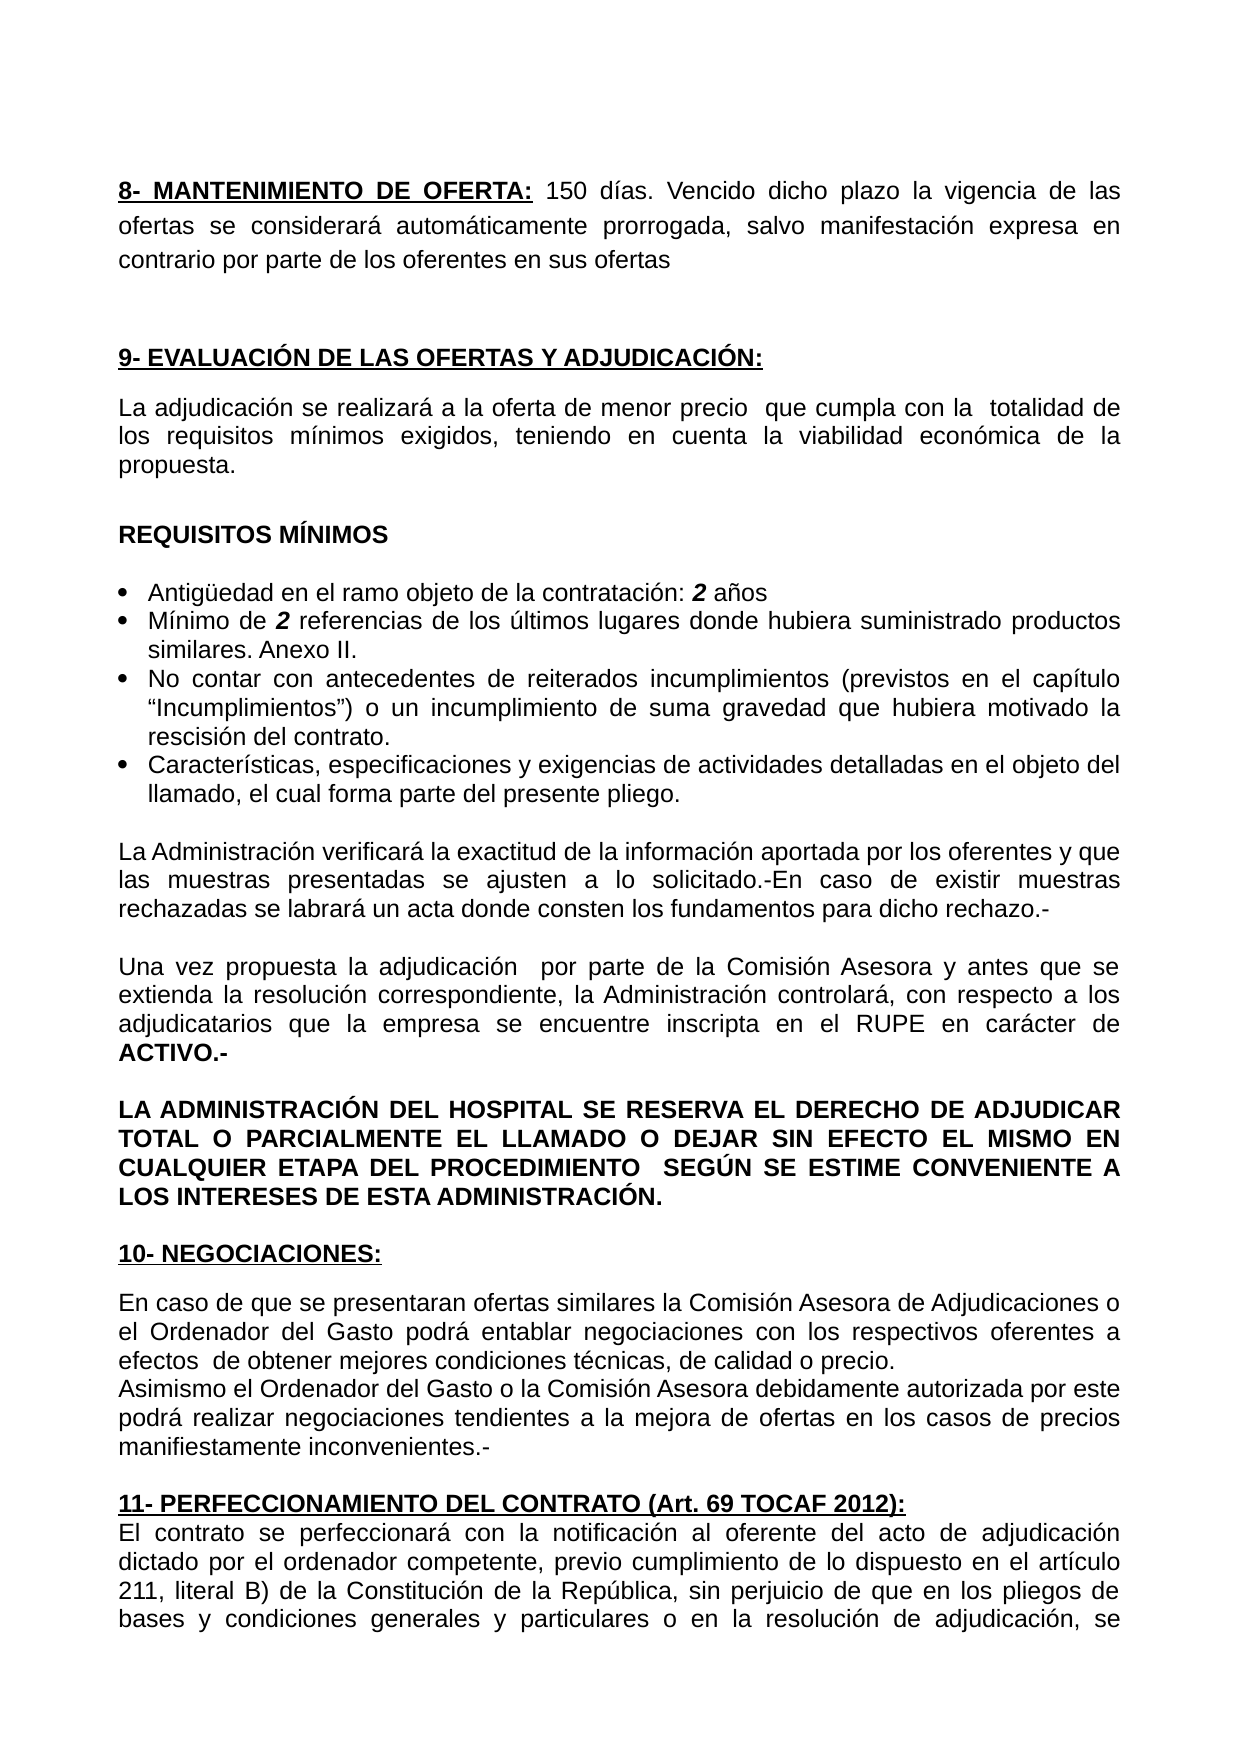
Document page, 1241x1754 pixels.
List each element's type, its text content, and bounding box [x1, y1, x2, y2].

text REQUISITOS MÍNIMOS [118, 520, 1122, 549]
text 9- EVALUACIÓN DE LAS OFERTAS Y ADJUDICACIÓN: [118, 343, 1122, 372]
list No contar con antecedentes de reiterados incumplimientos (previstos en el capítulo “Incumplimientos”) o un incumplimiento de suma gravedad que hubiera motivado la rescisión del contrato. [118, 664, 1122, 750]
list Características, especificaciones y exigencias de actividades detalladas en el objeto del llamado, el cual forma parte del presente pliego. [118, 750, 1122, 808]
text La Administración Del hospital se reserva el derecho de adjudicar total o parcialmente el llamado o dejar sin efecto el mismo en cualquier etapa del procedimiento según se estime conveniente a los intereses de esta Administración. [118, 1095, 1122, 1210]
text Asimismo el Ordenador del Gasto o la Comisión Asesora debidamente autorizada por este podrá realizar negociaciones tendientes a la mejora de ofertas en los casos de precios manifiestamente inconvenientes.- [118, 1374, 1122, 1461]
text 11- PERFECCIONAMIENTO DEL CONTRATO (Art. 69 TOCAF 2012): [118, 1489, 1122, 1518]
list Mínimo de 2 referencias de los últimos lugares donde hubiera suministrado productos similares. Anexo II. [118, 606, 1122, 664]
text 10- NEGOCIACIONES: [118, 1239, 1122, 1268]
text La adjudicación se realizará a la oferta de menor precio que cumpla con la totalidad de los requisitos mínimos exigidos, teniendo en cuenta la viabilidad económica de la propuesta. [118, 392, 1122, 479]
text 8- MANTENIMIENTO DE OFERTA: 150 días. Vencido dicho plazo la vigencia de las ofertas se considerará automáticamente prorrogada, salvo manifestación expresa en contrario por parte de los oferentes en sus ofertas [118, 176, 1122, 274]
list Antigüedad en el ramo objeto de la contratación: 2 años [118, 577, 1122, 606]
text El contrato se perfeccionará con la notificación al oferente del acto de adjudicación dictado por el ordenador competente, previo cumplimiento de lo dispuesto en el artículo 211, literal B) de la Constitución de la República, sin perjuicio de que en los pliegos de bases y condiciones generales y particulares o en la resolución de adjudicación, se [118, 1518, 1122, 1633]
text Una vez propuesta la adjudicación por parte de la Comisión Asesora y antes que se extienda la resolución correspondiente, la Administración controlará, con respecto a los adjudicatarios que la empresa se encuentre inscripta en el RUPE en carácter de ACTIVO.- [118, 952, 1122, 1067]
text La Administración verificará la exactitud de la información aportada por los oferentes y que las muestras presentadas se ajusten a lo solicitado.-En caso de existir muestras rechazadas se labrará un acta donde consten los fundamentos para dicho rechazo.- [118, 837, 1122, 923]
text En caso de que se presentaran ofertas similares la Comisión Asesora de Adjudicaciones o el Ordenador del Gasto podrá entablar negociaciones con los respectivos oferentes a efectos de obtener mejores condiciones técnicas, de calidad o precio. [118, 1288, 1122, 1374]
